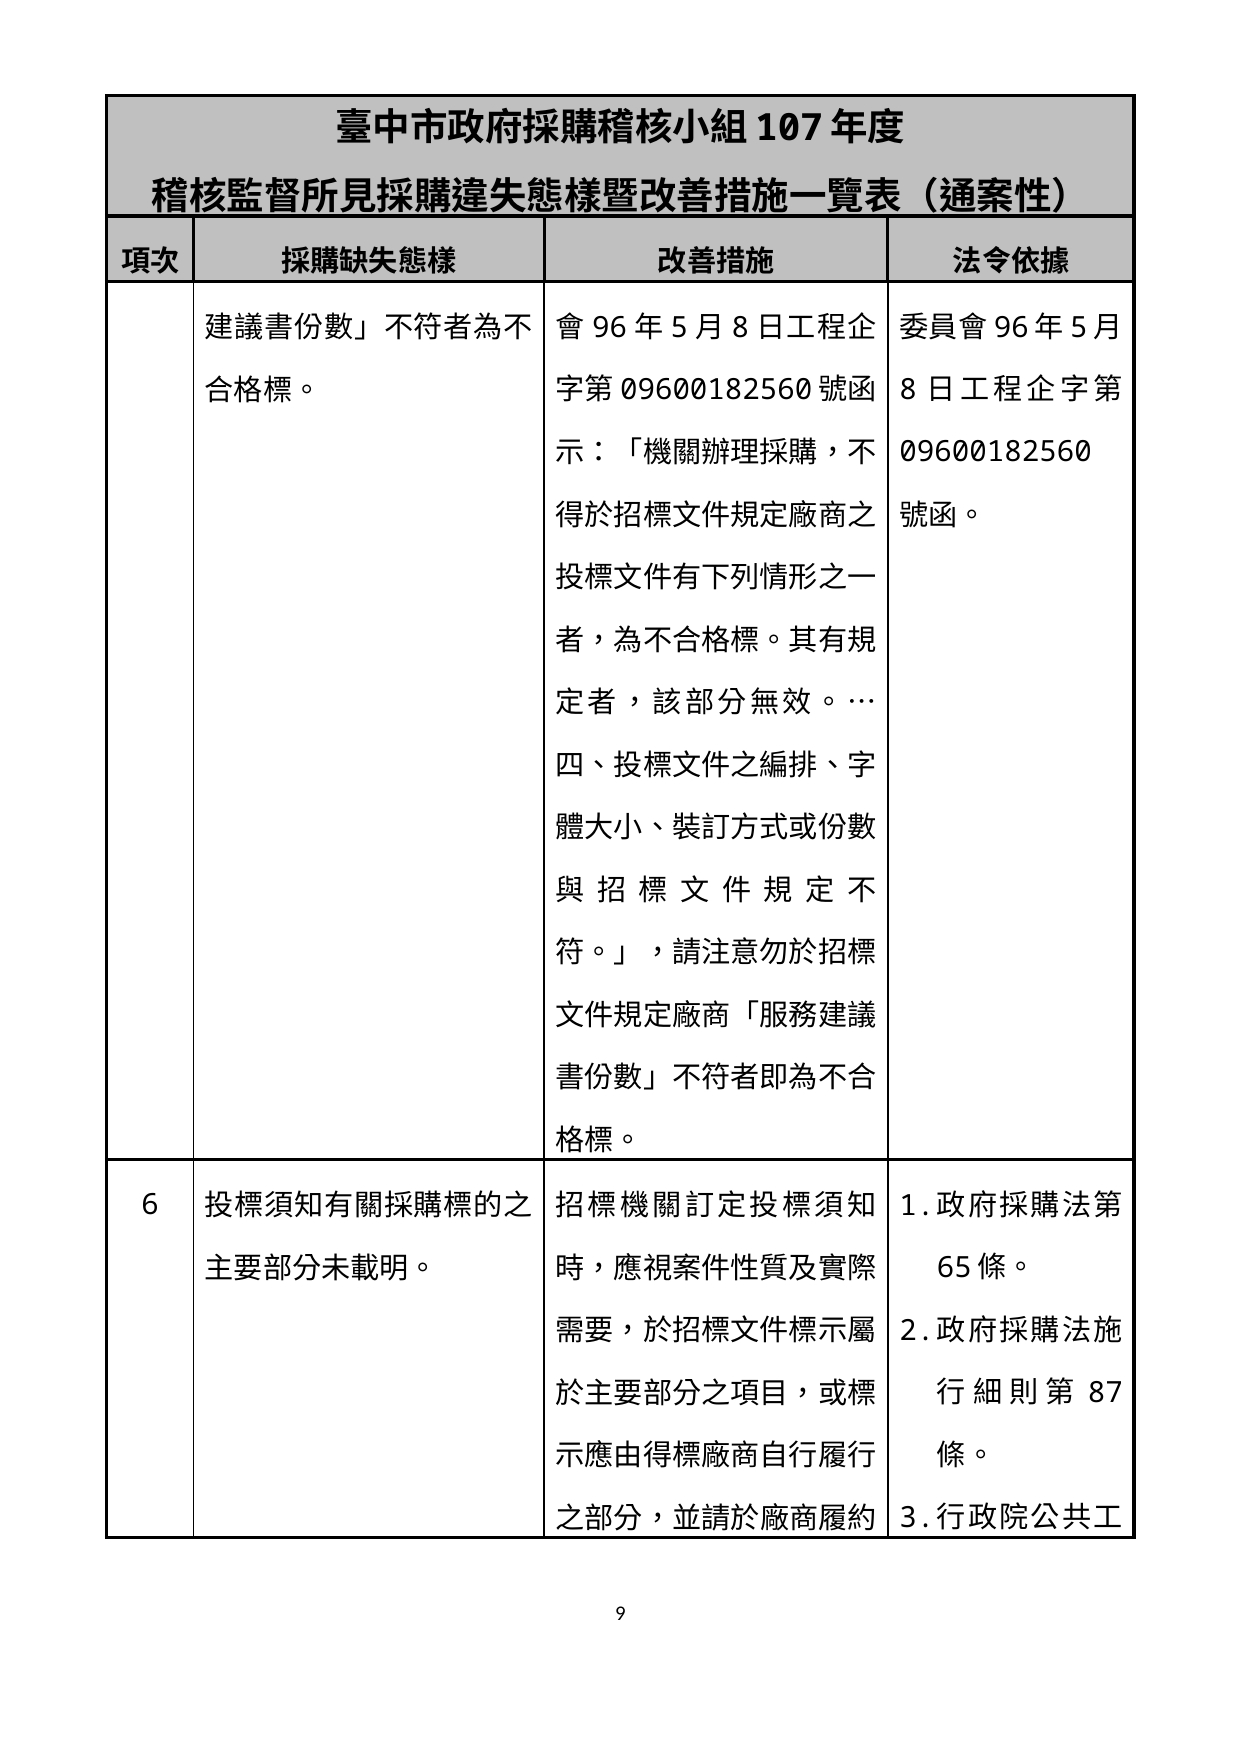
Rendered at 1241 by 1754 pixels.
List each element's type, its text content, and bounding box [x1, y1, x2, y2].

table_cell 法令依據 [889, 218, 1132, 280]
table_cell 項次 [108, 218, 192, 280]
table_cell 改善措施 [546, 218, 886, 280]
table_cell 會96年5月8日工程企字第09600182560號函示：「機關辦理採購，不得於招標文件規定廠商之投標文件有下列情形之一者，為不合格標。其有規定者，該部分無效。…四、投標文件之編排、字體大小、裝訂方式或份數與招標文件規定不符。」，請注意勿於招標文件規定廠商「服務建議書份數」不符者即為不合格標。 [545, 283, 887, 1158]
table_cell [108, 283, 193, 1158]
table_cell 招標機關訂定投標須知時，應視案件性質及實際需要，於招標文件標示屬於主要部分之項目，或標示應由得標廠商自行履行之部分，並請於廠商履約 [545, 1161, 887, 1536]
table_cell 6 [108, 1161, 193, 1536]
table_cell 建議書份數」不符者為不合格標。 [194, 283, 543, 1158]
table_cell 投標須知有關採購標的之主要部分未載明。 [194, 1161, 543, 1536]
table_cell 委員會96年5月8日工程企字第09600182560號函。 [889, 283, 1132, 1158]
table_cell 政府採購法第65條。 政府採購法施行細則第87條。 行政院公共工程委員會91年4月24日工程企字第91016404號函釋。 [889, 1161, 1132, 1536]
table_cell 採購缺失態樣 [195, 218, 543, 280]
table_header 臺中市政府採購稽核小組107年度 稽核監督所見採購違失態樣暨改善措施一覽表（通案性） [108, 97, 1132, 214]
